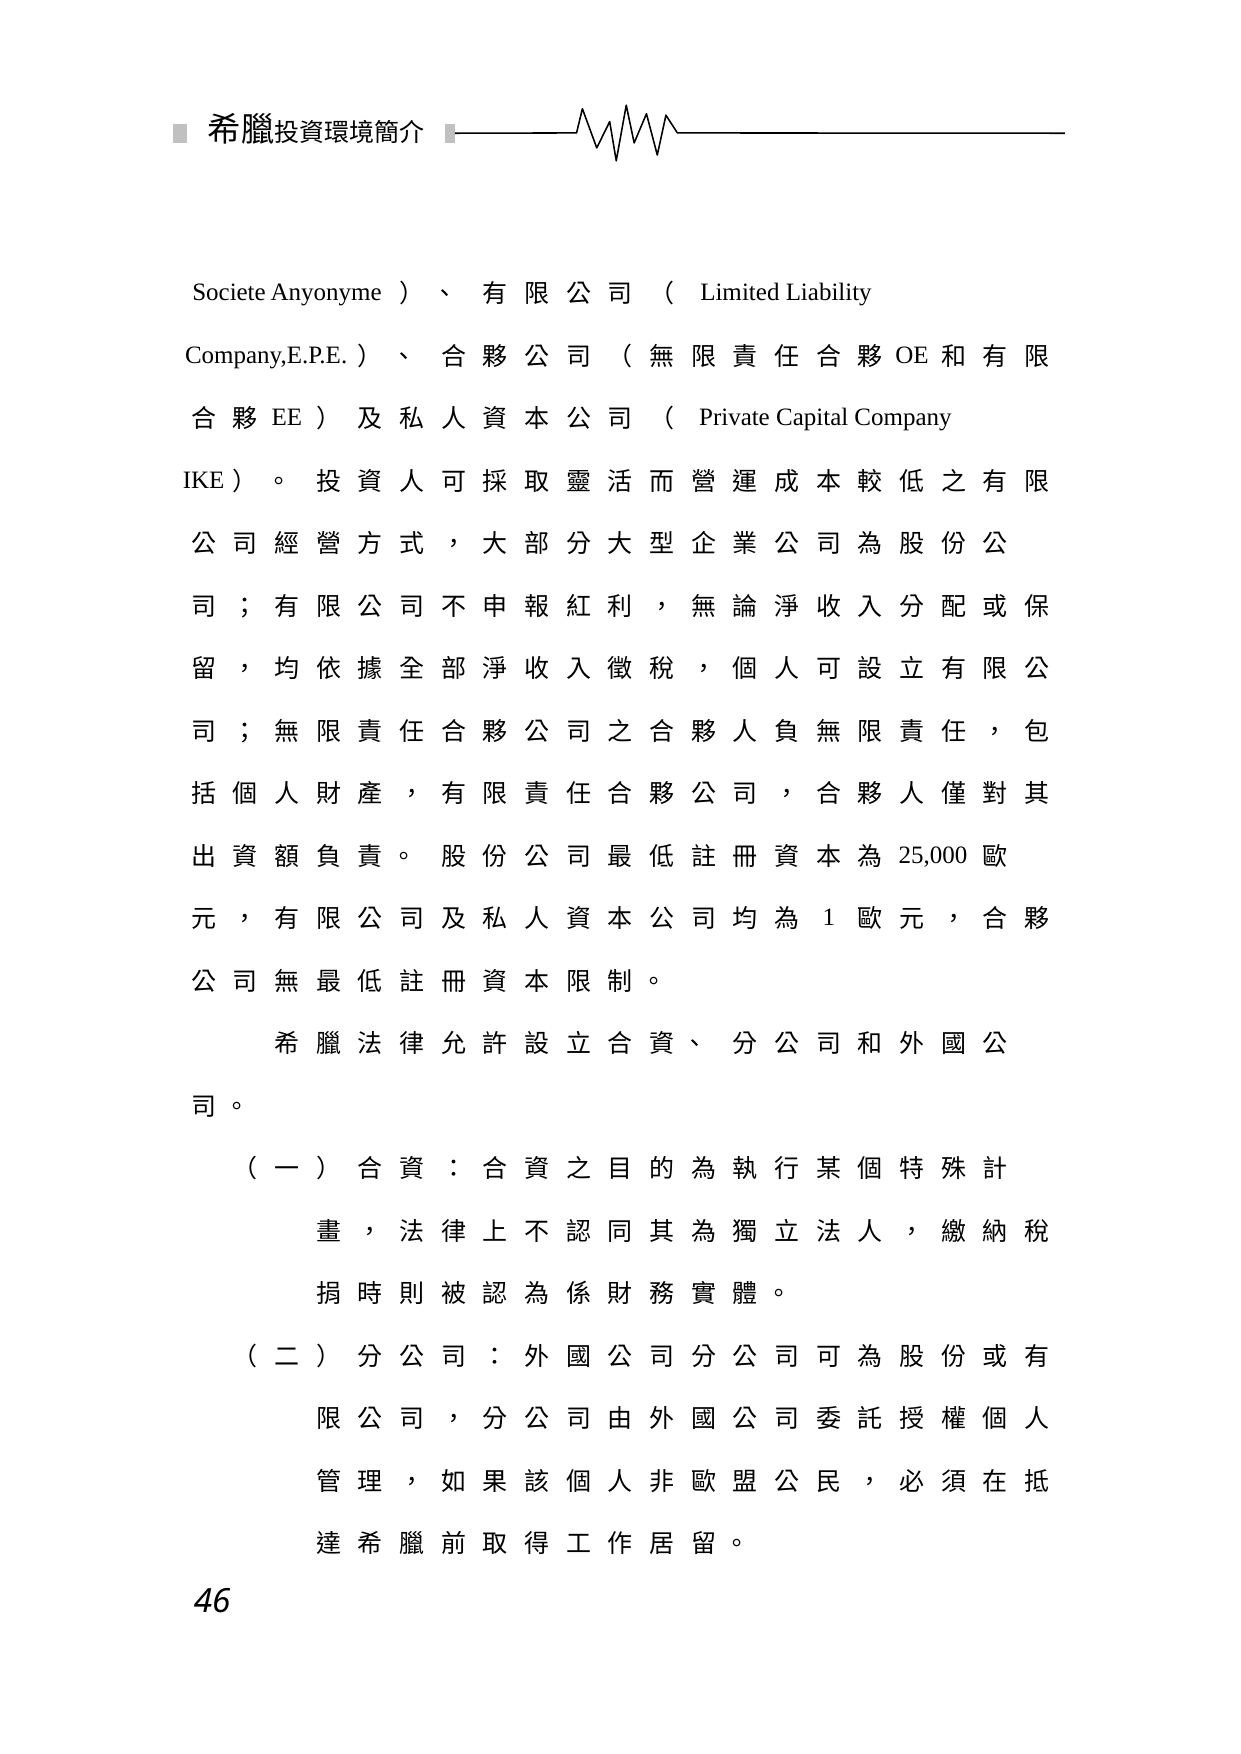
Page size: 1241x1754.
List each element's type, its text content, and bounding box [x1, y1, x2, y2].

text Societe Anyonyme）、有限公司（Limited Liability Company,E.P.E.）、合夥公司（無限責任合夥OE和有限合夥EE）及私人資本公司（Private Capital Company IKE）。投資人可採取靈活而營運成本較低之有限公司經營方式，大部分大型企業公司為股份公司；有限公司不申報紅利，無論淨收入分配或保留，均依據全部淨收入徵稅，個人可設立有限公司；無限責任合夥公司之合夥人負無限責任，包括個人財產，有限責任合夥公司，合夥人僅對其出資額負責。股份公司最低註冊資本為25,000歐元，有限公司及私人資本公司均為1歐元，合夥公司無最低註冊資本限制。 [183, 250, 1058, 1000]
text （二）分公司：外國公司分公司可為股份或有限公司，分公司由外國公司委託授權個人管理，如果該個人非歐盟公民，必須在抵達希臘前取得工作居留。 [207, 1313, 1058, 1563]
text 希臘法律允許設立合資、分公司和外國公司。 [183, 1000, 1058, 1125]
text （一）合資：合資之目的為執行某個特殊計畫，法律上不認同其為獨立法人，繳納稅捐時則被認為係財務實體。 [207, 1125, 1058, 1313]
